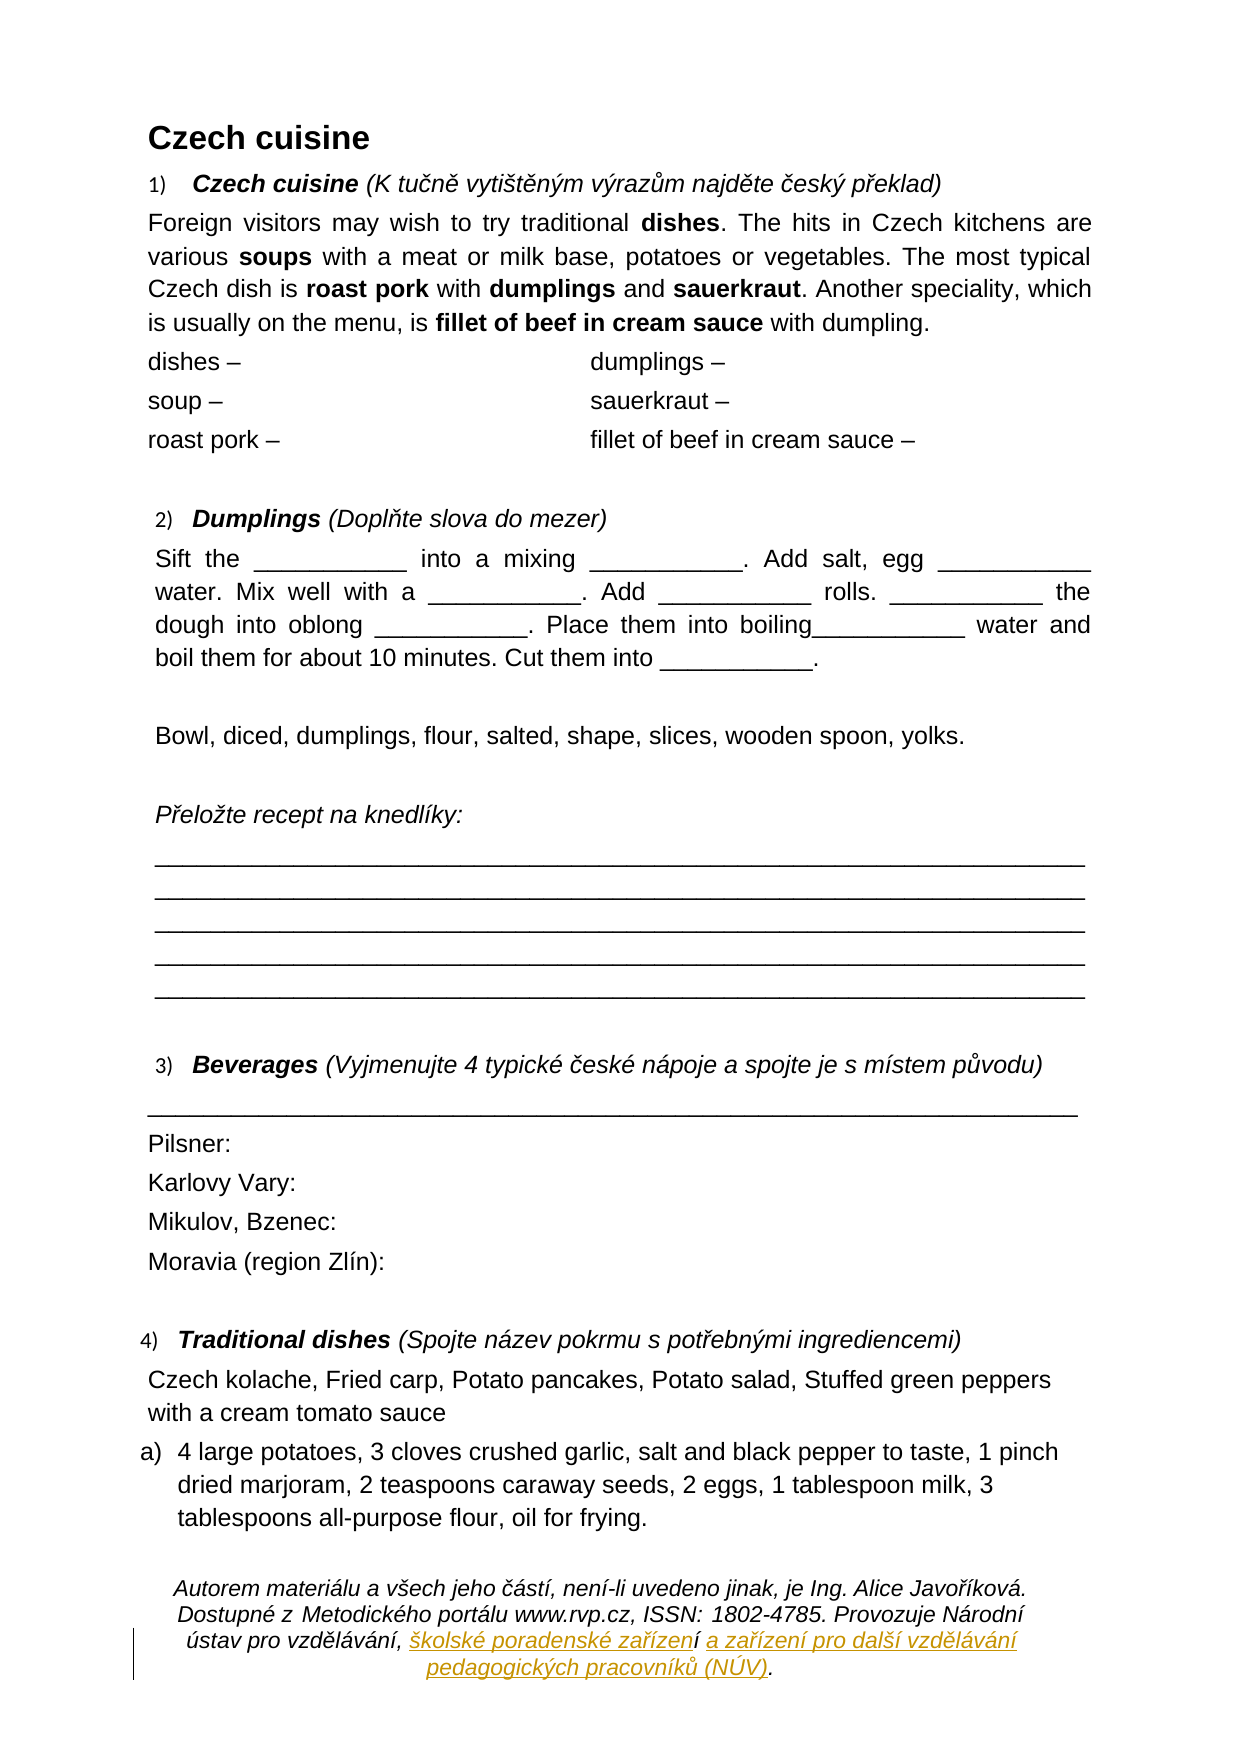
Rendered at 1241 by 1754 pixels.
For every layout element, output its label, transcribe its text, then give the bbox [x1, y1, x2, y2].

list Beverages (Vyjmenujte 4 typické české nápoje a spojte je s místem původu) [154, 1050, 1093, 1079]
text Czech kolache, Fried carp, Potato pancakes, Potato salad, Stuffed green peppers with a cream tomato sauce [148, 1365, 1093, 1427]
text dishes – dumplings – [148, 347, 1093, 376]
text Karlovy Vary: [148, 1168, 1093, 1197]
text Moravia (region Zlín): [148, 1247, 1093, 1275]
text Sift the ___________ into a mixing ___________. Add salt, egg ___________ water. Mix well with a ___________. Add ___________ rolls. ___________ the dough into oblong ___________. Place them into boiling___________ water and boil them for about 10 minutes. Cut them into ___________. [155, 544, 1093, 671]
list Dumplings (Doplňte slova do mezer) [154, 504, 1093, 533]
text Pilsner: [148, 1129, 1093, 1157]
text soup – sauerkraut – [148, 386, 1093, 415]
text Mikulov, Bzenec: [148, 1207, 1093, 1236]
text roast pork – fillet of beef in cream sauce – [148, 425, 1093, 454]
list Traditional dishes (Spojte název pokrmu s potřebnými ingrediencemi) [140, 1325, 1093, 1354]
text Bowl, diced, dumplings, flour, salted, shape, slices, wooden spoon, yolks. [155, 721, 1093, 750]
text Přeložte recept na knedlíky: [155, 800, 1093, 828]
text Foreign visitors may wish to try traditional dishes. The hits in Czech kitchens are various soups with a meat or milk base, potatoes or vegetables. The most typical Czech dish is roast pork with dumplings and sauerkraut. Another speciality, which is usually on the menu, is fillet of beef in cream sauce with dumpling. [148, 208, 1093, 336]
text _______________________________________________________________________________________________________________________________________________________________________________________________________________________________________________________________________________________________________________________________________________ [155, 839, 1093, 1000]
list 4 large potatoes, 3 cloves crushed garlic, salt and black pepper to taste, 1 pinch dried marjoram, 2 teaspoons caraway seeds, 2 eggs, 1 tablespoon milk, 3 tablespoons all-purpose flour, oil for frying. [140, 1437, 1093, 1532]
text Czech cuisine [148, 118, 1093, 157]
list Czech cuisine (K tučně vytištěným výrazům najděte český překlad) [140, 169, 1093, 198]
text ___________________________________________________________________ [148, 1089, 1093, 1118]
